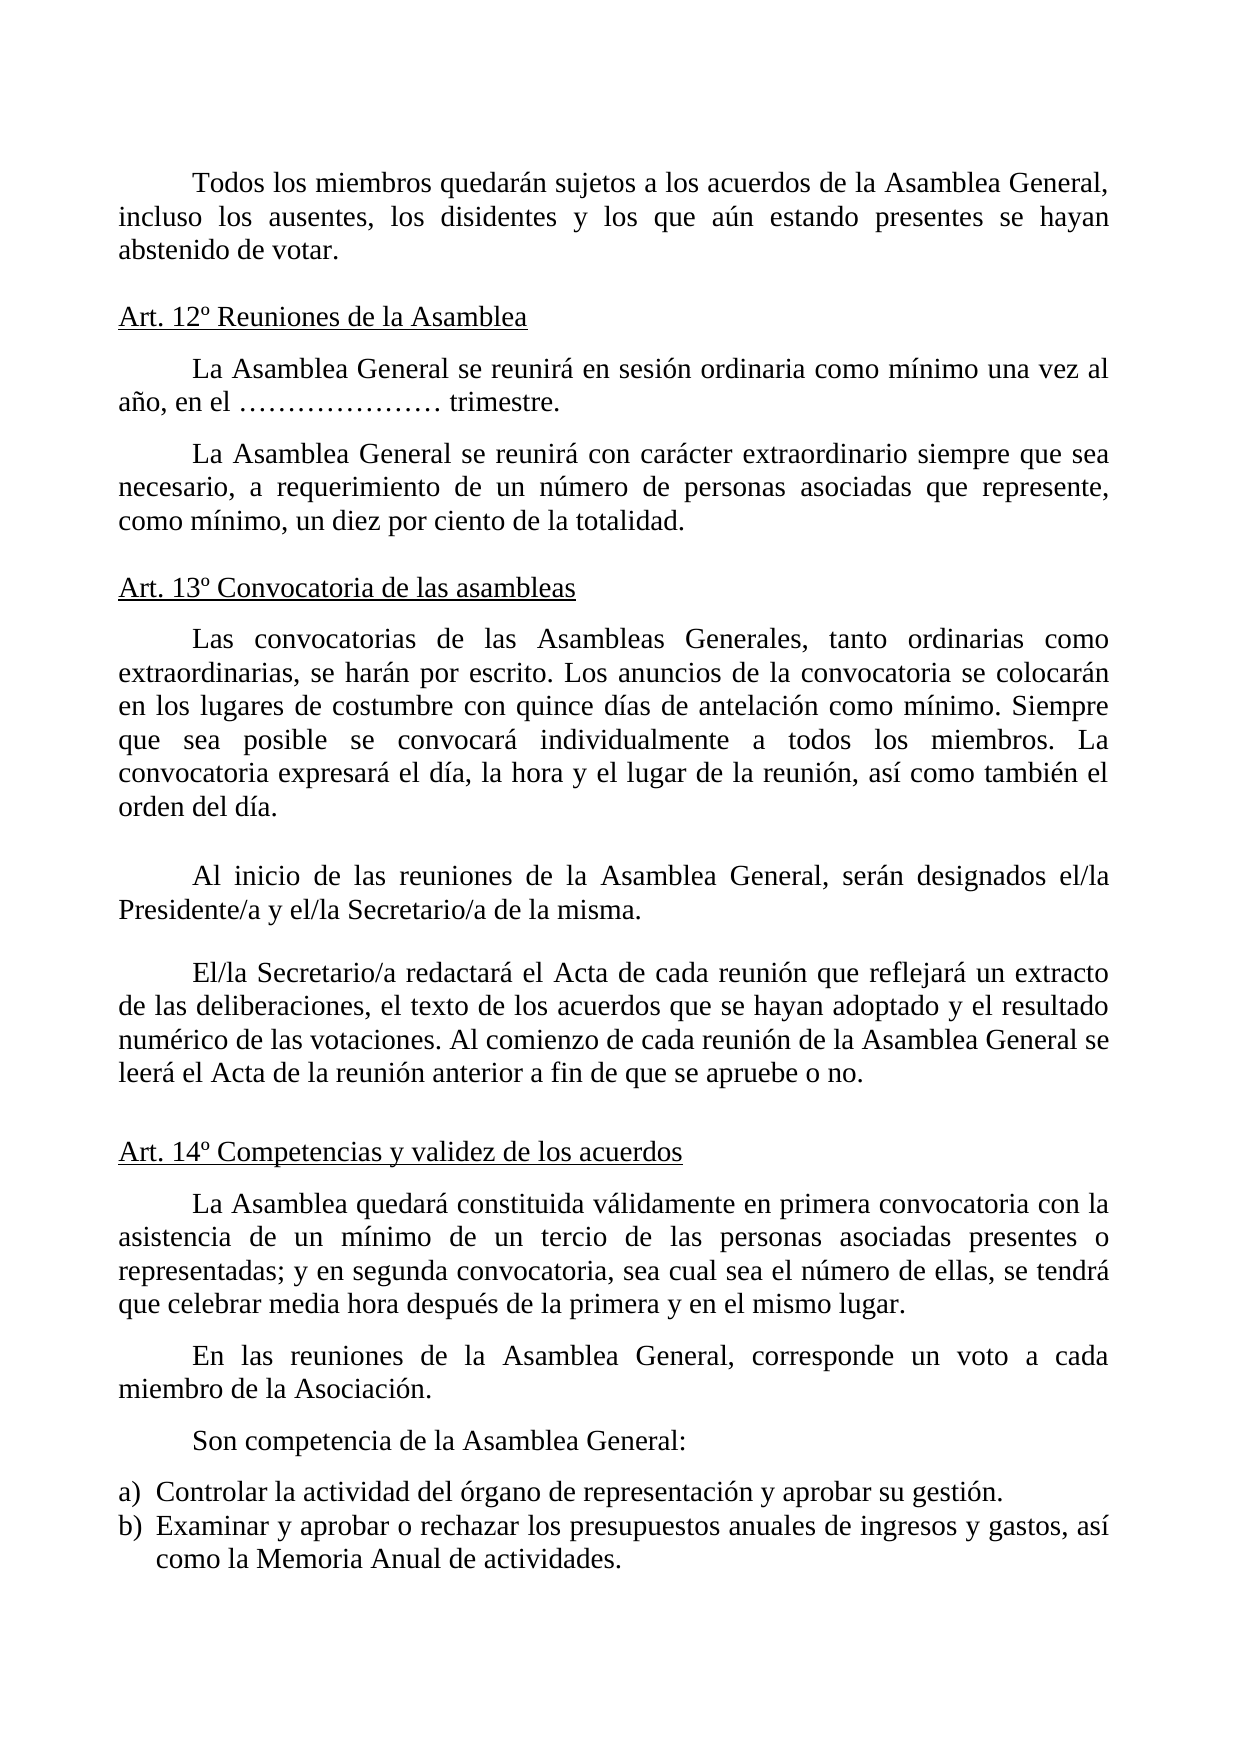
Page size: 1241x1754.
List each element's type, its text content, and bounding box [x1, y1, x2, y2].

text Son competencia de la Asamblea General: [118, 1423, 1110, 1456]
text Al inicio de las reuniones de la Asamblea General, serán designados el/la Presidente/a y el/la Secretario/a de la misma. [118, 858, 1110, 925]
list Examinar y aprobar o rechazar los presupuestos anuales de ingresos y gastos, así como la Memoria Anual de actividades. [118, 1508, 1110, 1575]
text El/la Secretario/a redactará el Acta de cada reunión que reflejará un extracto de las deliberaciones, el texto de los acuerdos que se hayan adoptado y el resultado numérico de las votaciones. Al comienzo de cada reunión de la Asamblea General se leerá el Acta de la reunión anterior a fin de que se apruebe o no. [118, 955, 1110, 1089]
text Art. 12º Reuniones de la Asamblea [118, 299, 1110, 333]
text La Asamblea quedará constituida válidamente en primera convocatoria con la asistencia de un mínimo de un tercio de las personas asociadas presentes o representadas; y en segunda convocatoria, sea cual sea el número de ellas, se tendrá que celebrar media hora después de la primera y en el mismo lugar. [118, 1186, 1110, 1320]
text Las convocatorias de las Asambleas Generales, tanto ordinarias como extraordinarias, se harán por escrito. Los anuncios de la convocatoria se colocarán en los lugares de costumbre con quince días de antelación como mínimo. Siempre que sea posible se convocará individualmente a todos los miembros. La convocatoria expresará el día, la hora y el lugar de la reunión, así como también el orden del día. [118, 621, 1110, 823]
list Controlar la actividad del órgano de representación y aprobar su gestión. [118, 1474, 1110, 1508]
text En las reuniones de la Asamblea General, corresponde un voto a cada miembro de la Asociación. [118, 1338, 1110, 1405]
text La Asamblea General se reunirá con carácter extraordinario siempre que sea necesario, a requerimiento de un número de personas asociadas que represente, como mínimo, un diez por ciento de la totalidad. [118, 436, 1110, 536]
text Todos los miembros quedarán sujetos a los acuerdos de la Asamblea General, incluso los ausentes, los disidentes y los que aún estando presentes se hayan abstenido de votar. [118, 165, 1110, 266]
text La Asamblea General se reunirá en sesión ordinaria como mínimo una vez al año, en el ………………… trimestre. [118, 351, 1110, 418]
text Art. 14º Competencias y validez de los acuerdos [118, 1134, 1110, 1168]
text Art. 13º Convocatoria de las asambleas [118, 570, 1110, 603]
